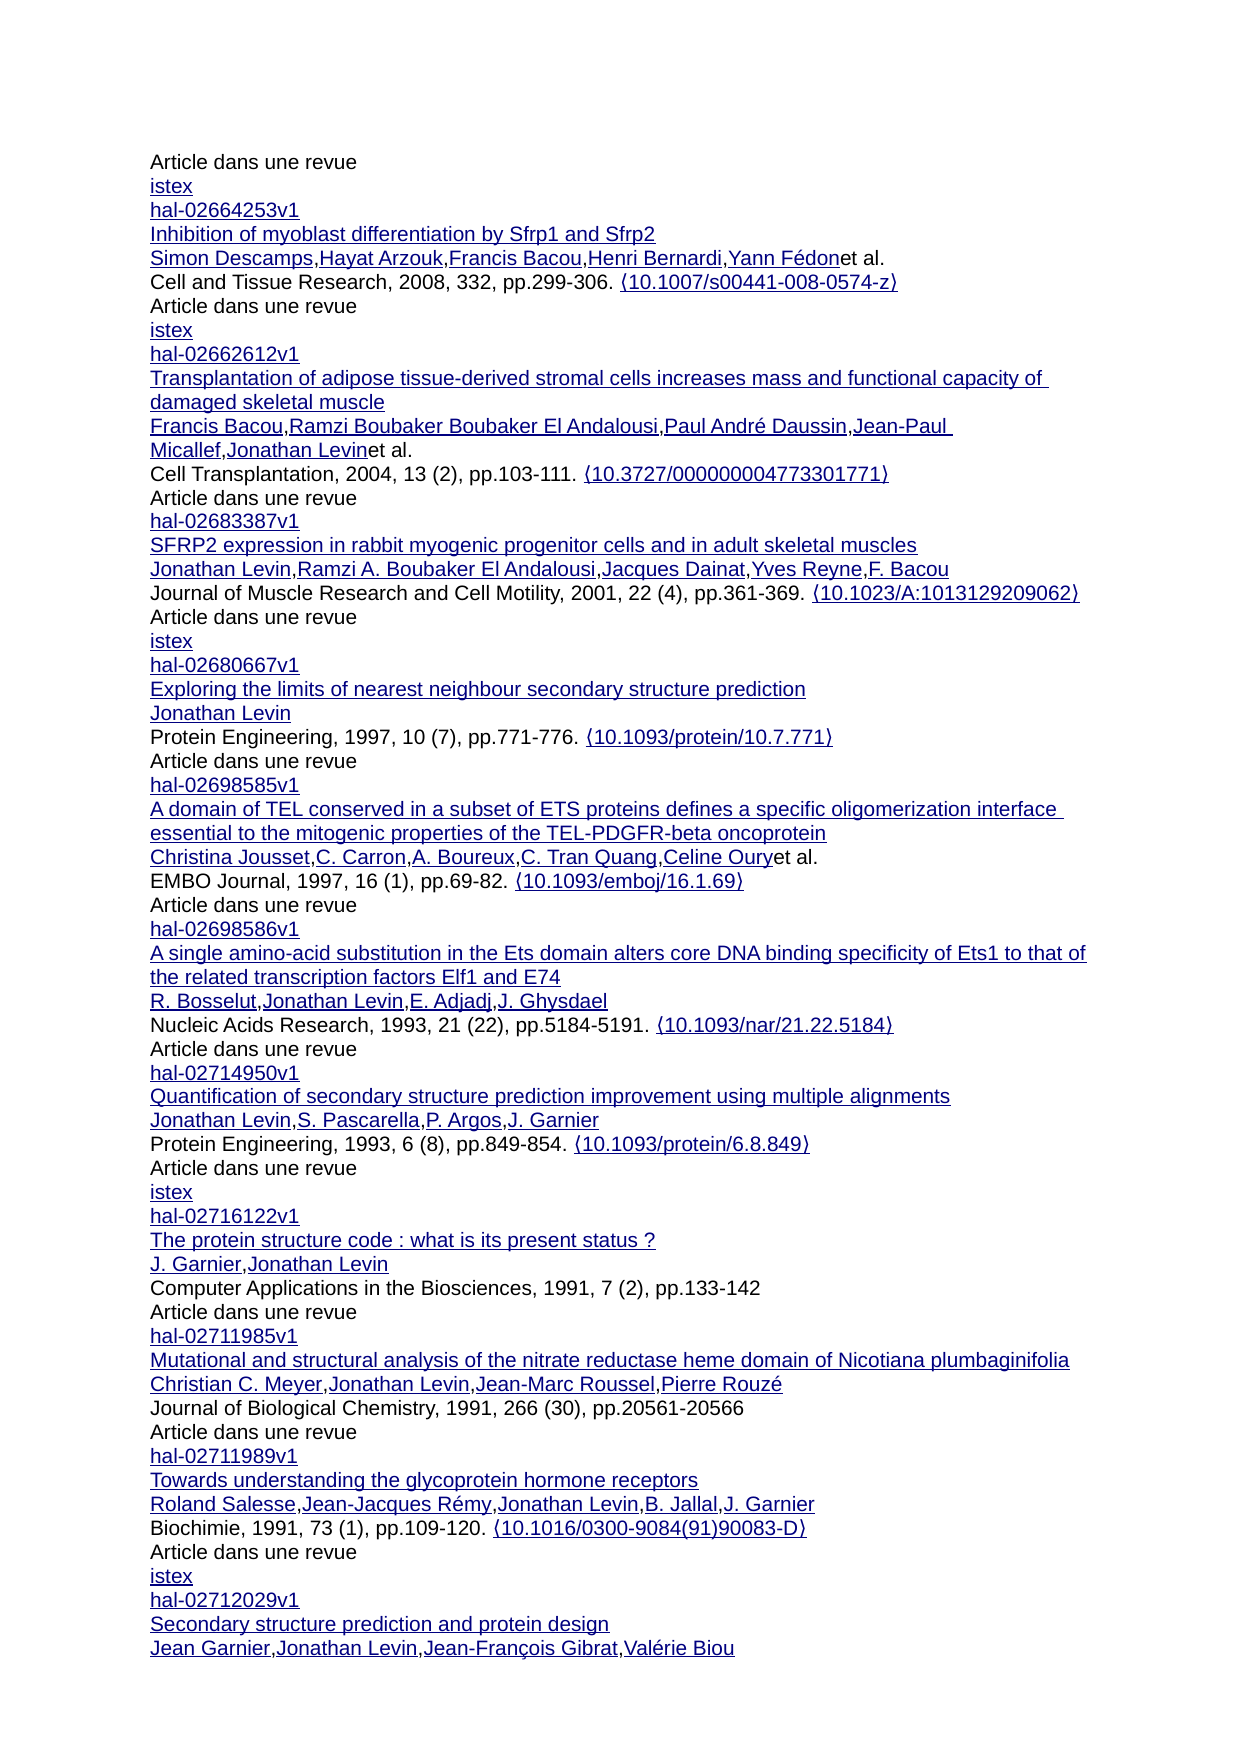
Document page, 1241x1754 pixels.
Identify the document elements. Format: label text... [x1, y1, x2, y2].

table_cell A single amino-acid substitution in the Ets domain alters core DNA binding specificity of Ets1 to that of the related transcription factors Elf1 and E74 R. Bosselut,Jonathan Levin,E. Adjadj,J. Ghysdael Nucleic Acids Research, 1993, 21 (22), pp.5184-5191. ⟨10.1093/nar/21.22.5184⟩ Article dans une revue hal-02714950v1 [150, 941, 1090, 1084]
table_cell SFRP2 expression in rabbit myogenic progenitor cells and in adult skeletal muscles Jonathan Levin,Ramzi A. Boubaker El Andalousi,Jacques Dainat,Yves Reyne,F. Bacou Journal of Muscle Research and Cell Motility, 2001, 22 (4), pp.361-369. ⟨10.1023/A:1013129209062⟩ Article dans une revue istex hal-02680667v1 [150, 533, 1090, 677]
table_cell Inhibition of myoblast differentiation by Sfrp1 and Sfrp2 Simon Descamps,Hayat Arzouk,Francis Bacou,Henri Bernardi,Yann Fédonet al. Cell and Tissue Research, 2008, 332, pp.299-306. ⟨10.1007/s00441-008-0574-z⟩ Article dans une revue istex hal-02662612v1 [150, 222, 1090, 366]
table_cell The protein structure code : what is its present status ? J. Garnier,Jonathan Levin Computer Applications in the Biosciences, 1991, 7 (2), pp.133-142 Article dans une revue hal-02711985v1 [150, 1228, 1090, 1348]
table_cell Quantification of secondary structure prediction improvement using multiple alignments Jonathan Levin,S. Pascarella,P. Argos,J. Garnier Protein Engineering, 1993, 6 (8), pp.849-854. ⟨10.1093/protein/6.8.849⟩ Article dans une revue istex hal-02716122v1 [150, 1084, 1090, 1228]
table_cell Transplantation of adipose tissue-derived stromal cells increases mass and functional capacity of damaged skeletal muscle Francis Bacou,Ramzi Boubaker Boubaker El Andalousi,Paul André Daussin,Jean-Paul Micallef,Jonathan Levinet al. Cell Transplantation, 2004, 13 (2), pp.103-111. ⟨10.3727/000000004773301771⟩ Article dans une revue hal-02683387v1 [150, 366, 1090, 533]
table_cell Exploring the limits of nearest neighbour secondary structure prediction Jonathan Levin Protein Engineering, 1997, 10 (7), pp.771-776. ⟨10.1093/protein/10.7.771⟩ Article dans une revue hal-02698585v1 [150, 677, 1090, 797]
table_cell Towards understanding the glycoprotein hormone receptors Roland Salesse,Jean-Jacques Rémy,Jonathan Levin,B. Jallal,J. Garnier Biochimie, 1991, 73 (1), pp.109-120. ⟨10.1016/0300-9084(91)90083-D⟩ Article dans une revue istex hal-02712029v1 [150, 1468, 1090, 1611]
table_cell Mutational and structural analysis of the nitrate reductase heme domain of Nicotiana plumbaginifolia Christian C. Meyer,Jonathan Levin,Jean-Marc Roussel,Pierre Rouzé Journal of Biological Chemistry, 1991, 266 (30), pp.20561-20566 Article dans une revue hal-02711989v1 [150, 1348, 1090, 1468]
table_cell Article dans une revue istex hal-02664253v1 [150, 150, 1090, 222]
table_cell A domain of TEL conserved in a subset of ETS proteins defines a specific oligomerization interface essential to the mitogenic properties of the TEL-PDGFR-beta oncoprotein Christina Jousset,C. Carron,A. Boureux,C. Tran Quang,Celine Ouryet al. EMBO Journal, 1997, 16 (1), pp.69-82. ⟨10.1093/emboj/16.1.69⟩ Article dans une revue hal-02698586v1 [150, 797, 1090, 941]
table_cell Secondary structure prediction and protein design Jean Garnier,Jonathan Levin,Jean-François Gibrat,Valérie Biou [150, 1611, 1090, 1659]
